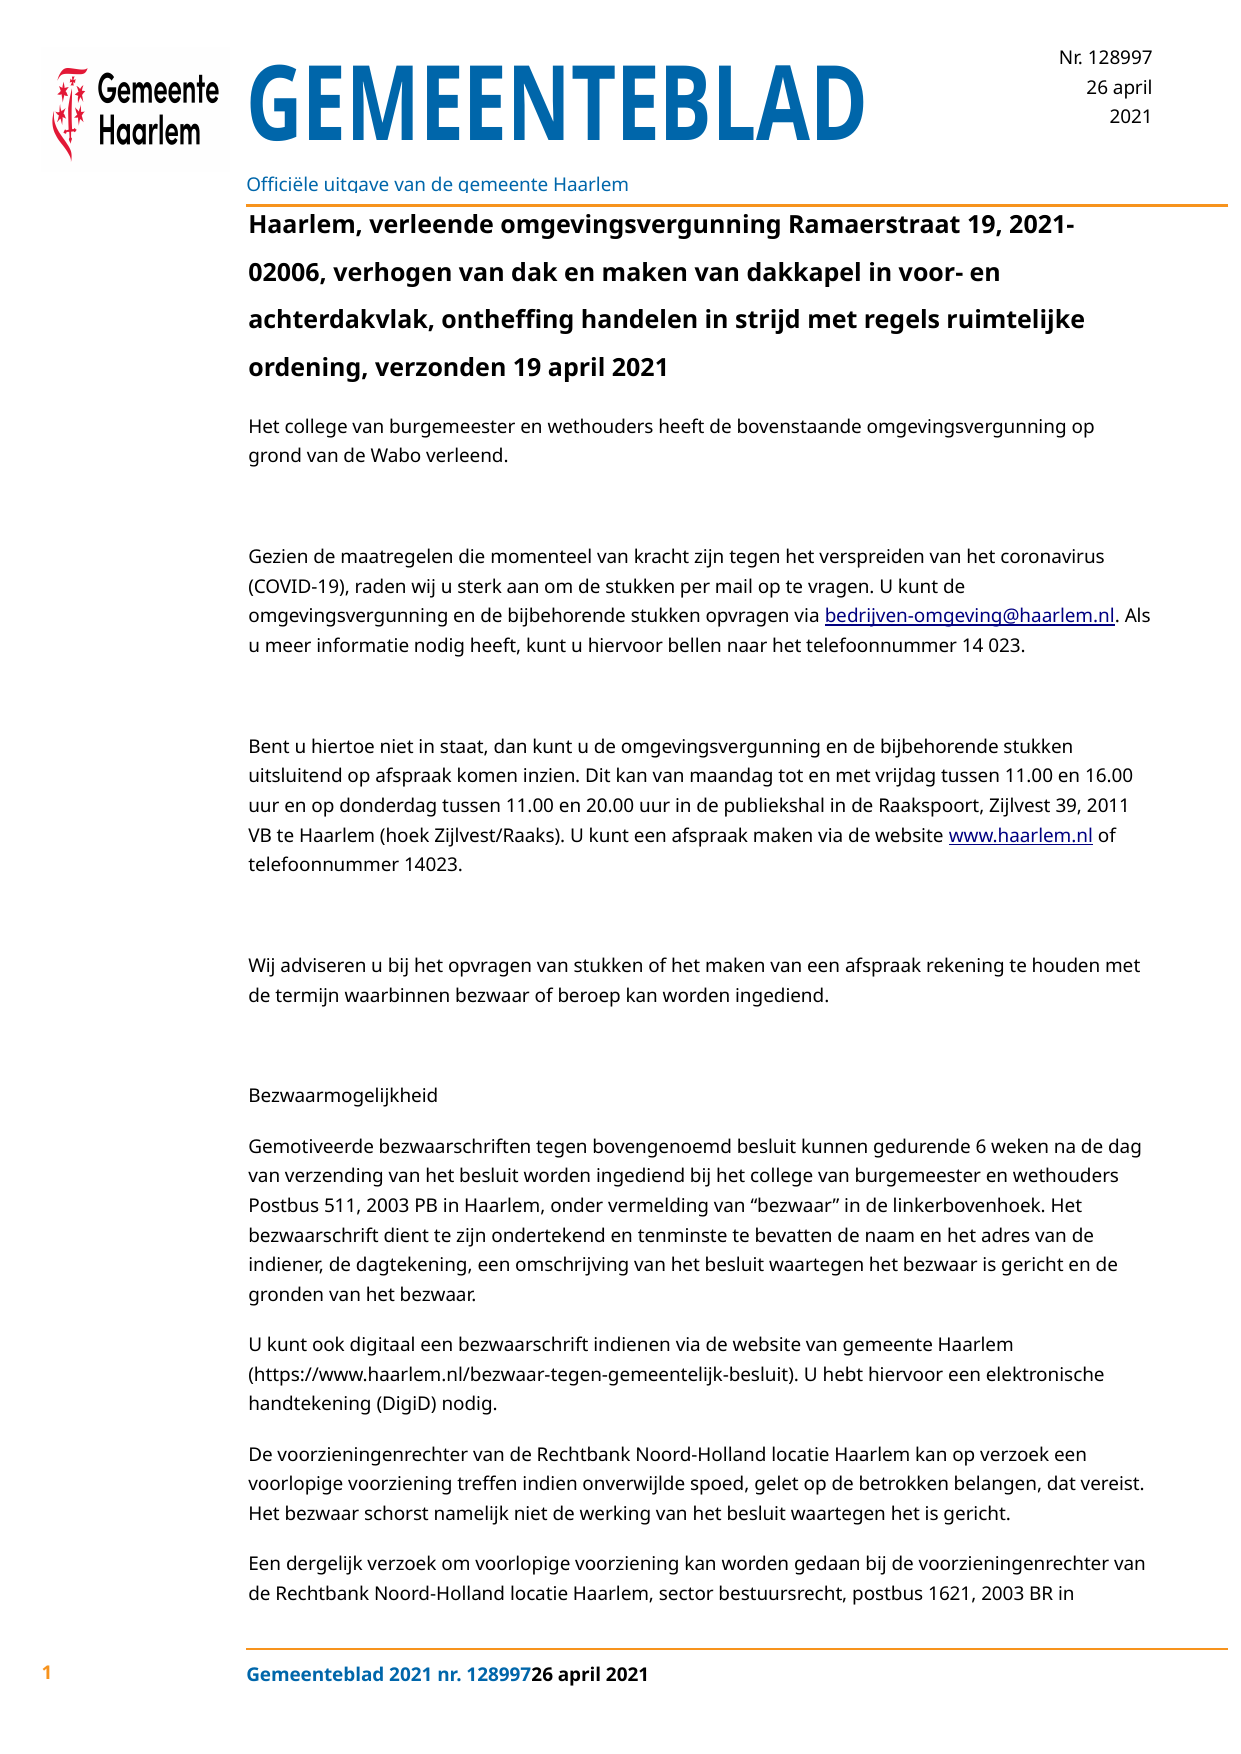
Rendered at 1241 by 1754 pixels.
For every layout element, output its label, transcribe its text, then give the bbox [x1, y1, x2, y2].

text Gezien de maatregelen die momenteel van kracht zijn tegen het verspreiden van het coronavirus (COVID-19), raden wij u sterk aan om de stukken per mail op te vragen. U kunt de omgevingsvergunning en de bijbehorende stukken opvragen via bedrijven-omgeving@haarlem.nl. Als u meer informatie nodig heeft, kunt u hiervoor bellen naar het telefoonnummer 14 023. [248, 543, 1152, 658]
text Bezwaarmogelijkheid [248, 1083, 1152, 1108]
text Een dergelijk verzoek om voorlopige voorziening kan worden gedaan bij de voorzieningenrechter van de Rechtbank Noord-Holland locatie Haarlem, sector bestuursrecht, postbus 1621, 2003 BR in [248, 1551, 1152, 1606]
text U kunt ook digitaal een bezwaarschrift indienen via de website van gemeente Haarlem (https://www.haarlem.nl/bezwaar-tegen-gemeentelijk-besluit). U hebt hiervoor een elektronische handtekening (DigiD) nodig. [248, 1331, 1152, 1416]
text Haarlem, verleende omgevingsvergunning Ramaerstraat 19, 2021-02006, verhogen van dak en maken van dakkapel in voor- en achterdakvlak, ontheffing handelen in strijd met regels ruimtelijke ordening, verzonden 19 april 2021 [248, 207, 1152, 384]
text Gemotiveerde bezwaarschriften tegen bovengenoemd besluit kunnen gedurende 6 weken na de dag van verzending van het besluit worden ingediend bij het college van burgemeester en wethouders Postbus 511, 2003 PB in Haarlem, onder vermelding van “bezwaar” in de linkerbovenhoek. Het bezwaarschrift dient te zijn ondertekend en tenminste te bevatten de naam en het adres van de indiener, de dagtekening, een omschrijving van het besluit waartegen het bezwaar is gericht en de gronden van het bezwaar. [248, 1133, 1152, 1307]
text De voorzieningenrechter van de Rechtbank Noord-Holland locatie Haarlem kan op verzoek een voorlopige voorziening treffen indien onverwijlde spoed, gelet op de betrokken belangen, dat vereist. Het bezwaar schorst namelijk niet de werking van het besluit waartegen het is gericht. [248, 1441, 1152, 1526]
text Wij adviseren u bij het opvragen van stukken of het maken van een afspraak rekening te houden met de termijn waarbinnen bezwaar of beroep kan worden ingediend. [248, 952, 1152, 1008]
picture [41, 47, 231, 172]
text Het college van burgemeester en wethouders heeft de bovenstaande omgevingsvergunning op grond van de Wabo verleend. [248, 413, 1152, 468]
text Bent u hiertoe niet in staat, dan kunt u de omgevingsvergunning en de bijbehorende stukken uitsluitend op afspraak komen inzien. Dit kan van maandag tot en met vrijdag tussen 11.00 en 16.00 uur en op donderdag tussen 11.00 en 20.00 uur in de publiekshal in de Raakspoort, Zijlvest 39, 2011 VB te Haarlem (hoek Zijlvest/Raaks). U kunt een afspraak maken via de website www.haarlem.nl of telefoonnummer 14023. [248, 733, 1152, 877]
